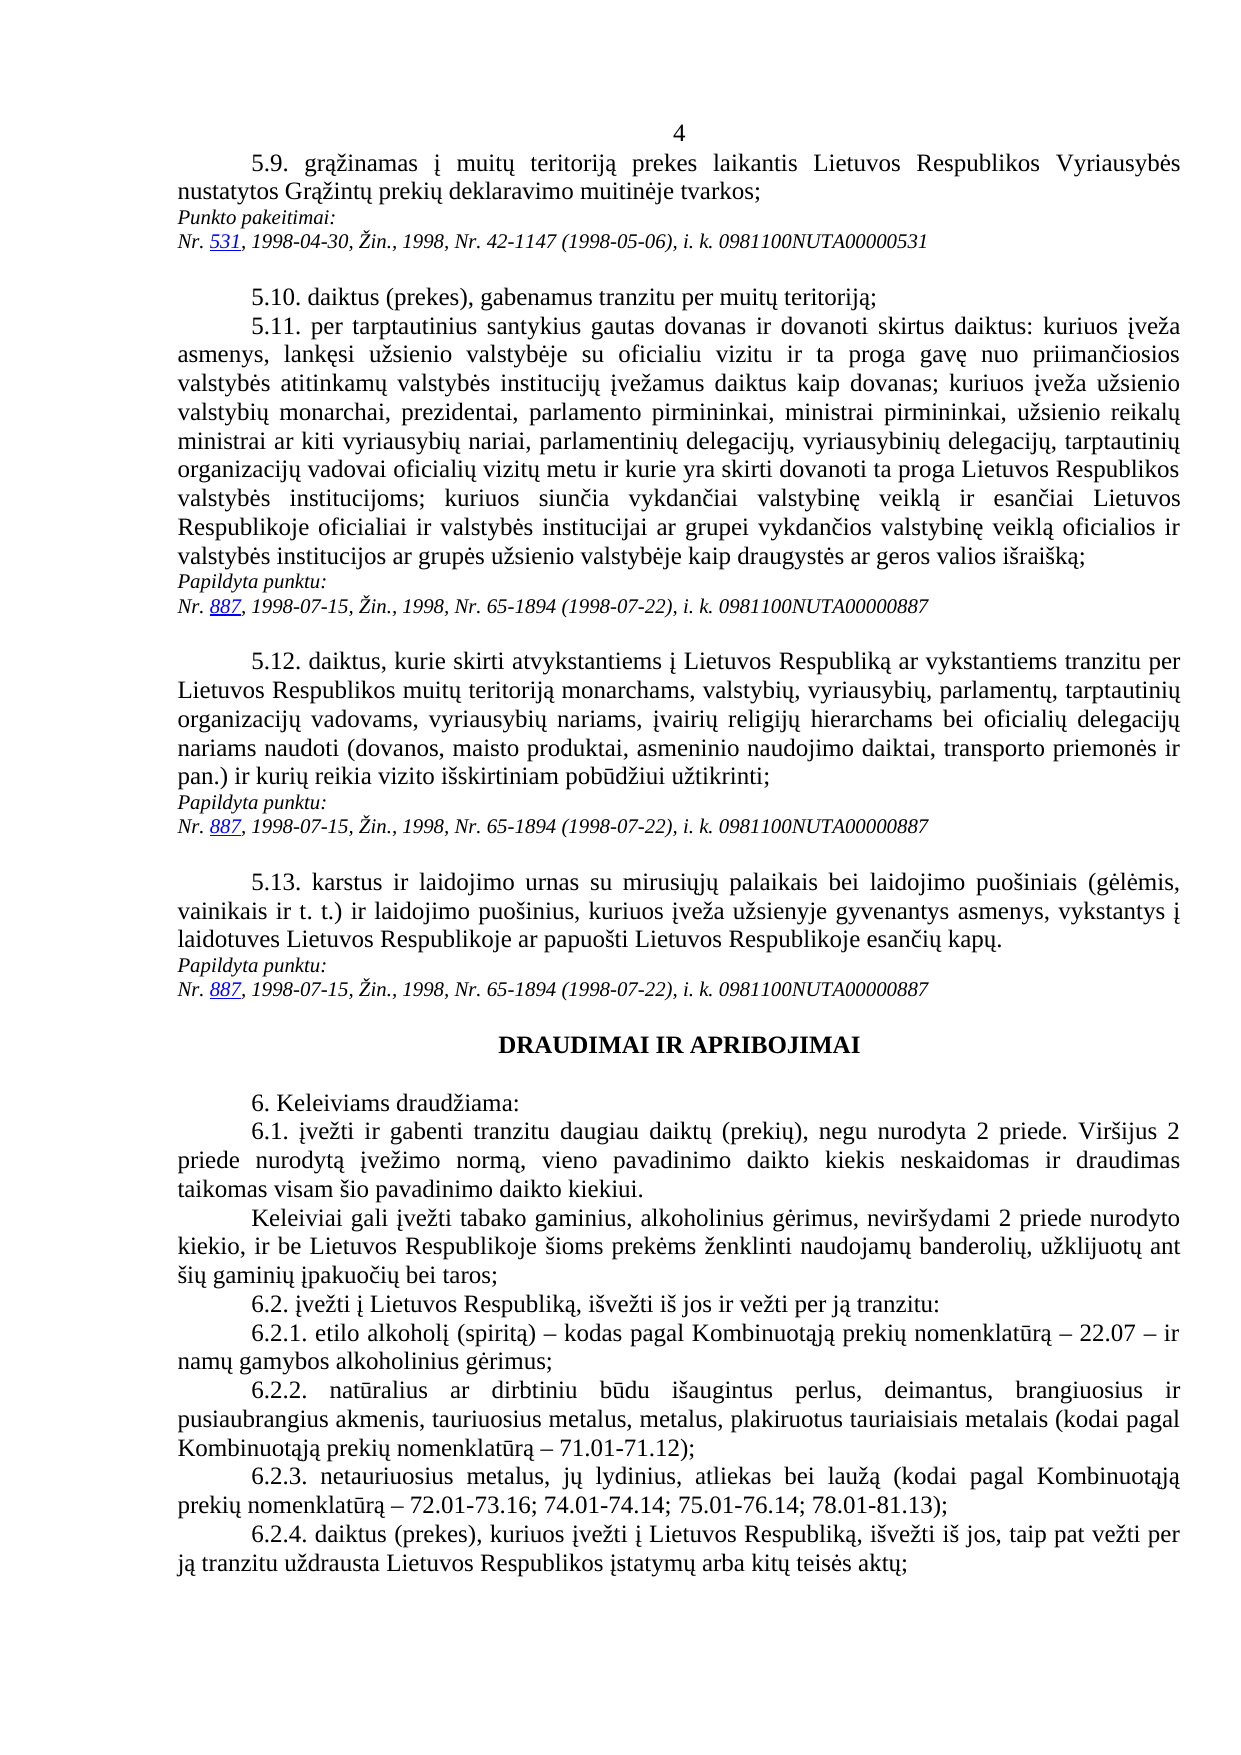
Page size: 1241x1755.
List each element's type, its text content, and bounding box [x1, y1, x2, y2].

text Papildyta punktu: [177, 790, 1181, 814]
text Keleiviai gali įvežti tabako gaminius, alkoholinius gėrimus, neviršydami 2 priede nurodyto kiekio, ir be Lietuvos Respublikoje šioms prekėms ženklinti naudojamų banderolių, užklijuotų ant šių gaminių įpakuočių bei taros; [177, 1203, 1181, 1289]
text 5.12. daiktus, kurie skirti atvykstantiems į Lietuvos Respubliką ar vykstantiems tranzitu per Lietuvos Respublikos muitų teritoriją monarchams, valstybių, vyriausybių, parlamentų, tarptautinių organizacijų vadovams, vyriausybių nariams, įvairių religijų hierarchams bei oficialių delegacijų nariams naudoti (dovanos, maisto produktai, asmeninio naudojimo daiktai, transporto priemonės ir pan.) ir kurių reikia vizito išskirtiniam pobūdžiui užtikrinti; [177, 646, 1181, 790]
text 6. Keleiviams draudžiama: [177, 1088, 1181, 1116]
text Nr. 887, 1998-07-15, Žin., 1998, Nr. 65-1894 (1998-07-22), i. k. 0981100NUTA00000887 [177, 593, 1181, 618]
text 5.10. daiktus (prekes), gabenamus tranzitu per muitų teritoriją; [177, 282, 1181, 311]
text 5.11. per tarptautinius santykius gautas dovanas ir dovanoti skirtus daiktus: kuriuos įveža asmenys, lankęsi užsienio valstybėje su oficialiu vizitu ir ta proga gavę nuo priimančiosios valstybės atitinkamų valstybės institucijų įvežamus daiktus kaip dovanas; kuriuos įveža užsienio valstybių monarchai, prezidentai, parlamento pirmininkai, ministrai pirmininkai, užsienio reikalų ministrai ar kiti vyriausybių nariai, parlamentinių delegacijų, vyriausybinių delegacijų, tarptautinių organizacijų vadovai oficialių vizitų metu ir kurie yra skirti dovanoti ta proga Lietuvos Respublikos valstybės institucijoms; kuriuos siunčia vykdančiai valstybinę veiklą ir esančiai Lietuvos Respublikoje oficialiai ir valstybės institucijai ar grupei vykdančios valstybinę veiklą oficialios ir valstybės institucijos ar grupės užsienio valstybėje kaip draugystės ar geros valios išraišką; [177, 311, 1181, 569]
text 5.13. karstus ir laidojimo urnas su mirusiųjų palaikais bei laidojimo puošiniais (gėlėmis, vainikais ir t. t.) ir laidojimo puošinius, kuriuos įveža užsienyje gyvenantys asmenys, vykstantys į laidotuves Lietuvos Respublikoje ar papuošti Lietuvos Respublikoje esančių kapų. [177, 867, 1181, 953]
text Nr. 887, 1998-07-15, Žin., 1998, Nr. 65-1894 (1998-07-22), i. k. 0981100NUTA00000887 [177, 977, 1181, 1001]
text 6.1. įvežti ir gabenti tranzitu daugiau daiktų (prekių), negu nurodyta 2 priede. Viršijus 2 priede nurodytą įvežimo normą, vieno pavadinimo daikto kiekis neskaidomas ir draudimas taikomas visam šio pavadinimo daikto kiekiui. [177, 1116, 1181, 1203]
text 6.2.1. etilo alkoholį (spiritą) – kodas pagal Kombinuotąją prekių nomenklatūrą – 22.07 – ir namų gamybos alkoholinius gėrimus; [177, 1318, 1181, 1375]
text Punkto pakeitimai: [177, 205, 1181, 229]
text Nr. 887, 1998-07-15, Žin., 1998, Nr. 65-1894 (1998-07-22), i. k. 0981100NUTA00000887 [177, 814, 1181, 838]
text DRAUDIMAI IR APRIBOJIMAI [177, 1030, 1181, 1059]
text Papildyta punktu: [177, 953, 1181, 977]
text 6.2.2. natūralius ar dirbtiniu būdu išaugintus perlus, deimantus, brangiuosius ir pusiaubrangius akmenis, tauriuosius metalus, metalus, plakiruotus tauriaisiais metalais (kodai pagal Kombinuotąją prekių nomenklatūrą – 71.01-71.12); [177, 1375, 1181, 1461]
text Nr. 531, 1998-04-30, Žin., 1998, Nr. 42-1147 (1998-05-06), i. k. 0981100NUTA00000531 [177, 229, 1181, 253]
text 6.2.4. daiktus (prekes), kuriuos įvežti į Lietuvos Respubliką, išvežti iš jos, taip pat vežti per ją tranzitu uždrausta Lietuvos Respublikos įstatymų arba kitų teisės aktų; [177, 1519, 1181, 1576]
text Papildyta punktu: [177, 569, 1181, 593]
text 5.9. grąžinamas į muitų teritoriją prekes laikantis Lietuvos Respublikos Vyriausybės nustatytos Grąžintų prekių deklaravimo muitinėje tvarkos; [177, 148, 1181, 205]
text 6.2.3. netauriuosius metalus, jų lydinius, atliekas bei laužą (kodai pagal Kombinuotąją prekių nomenklatūrą – 72.01-73.16; 74.01-74.14; 75.01-76.14; 78.01-81.13); [177, 1461, 1181, 1519]
text 6.2. įvežti į Lietuvos Respubliką, išvežti iš jos ir vežti per ją tranzitu: [177, 1289, 1181, 1318]
